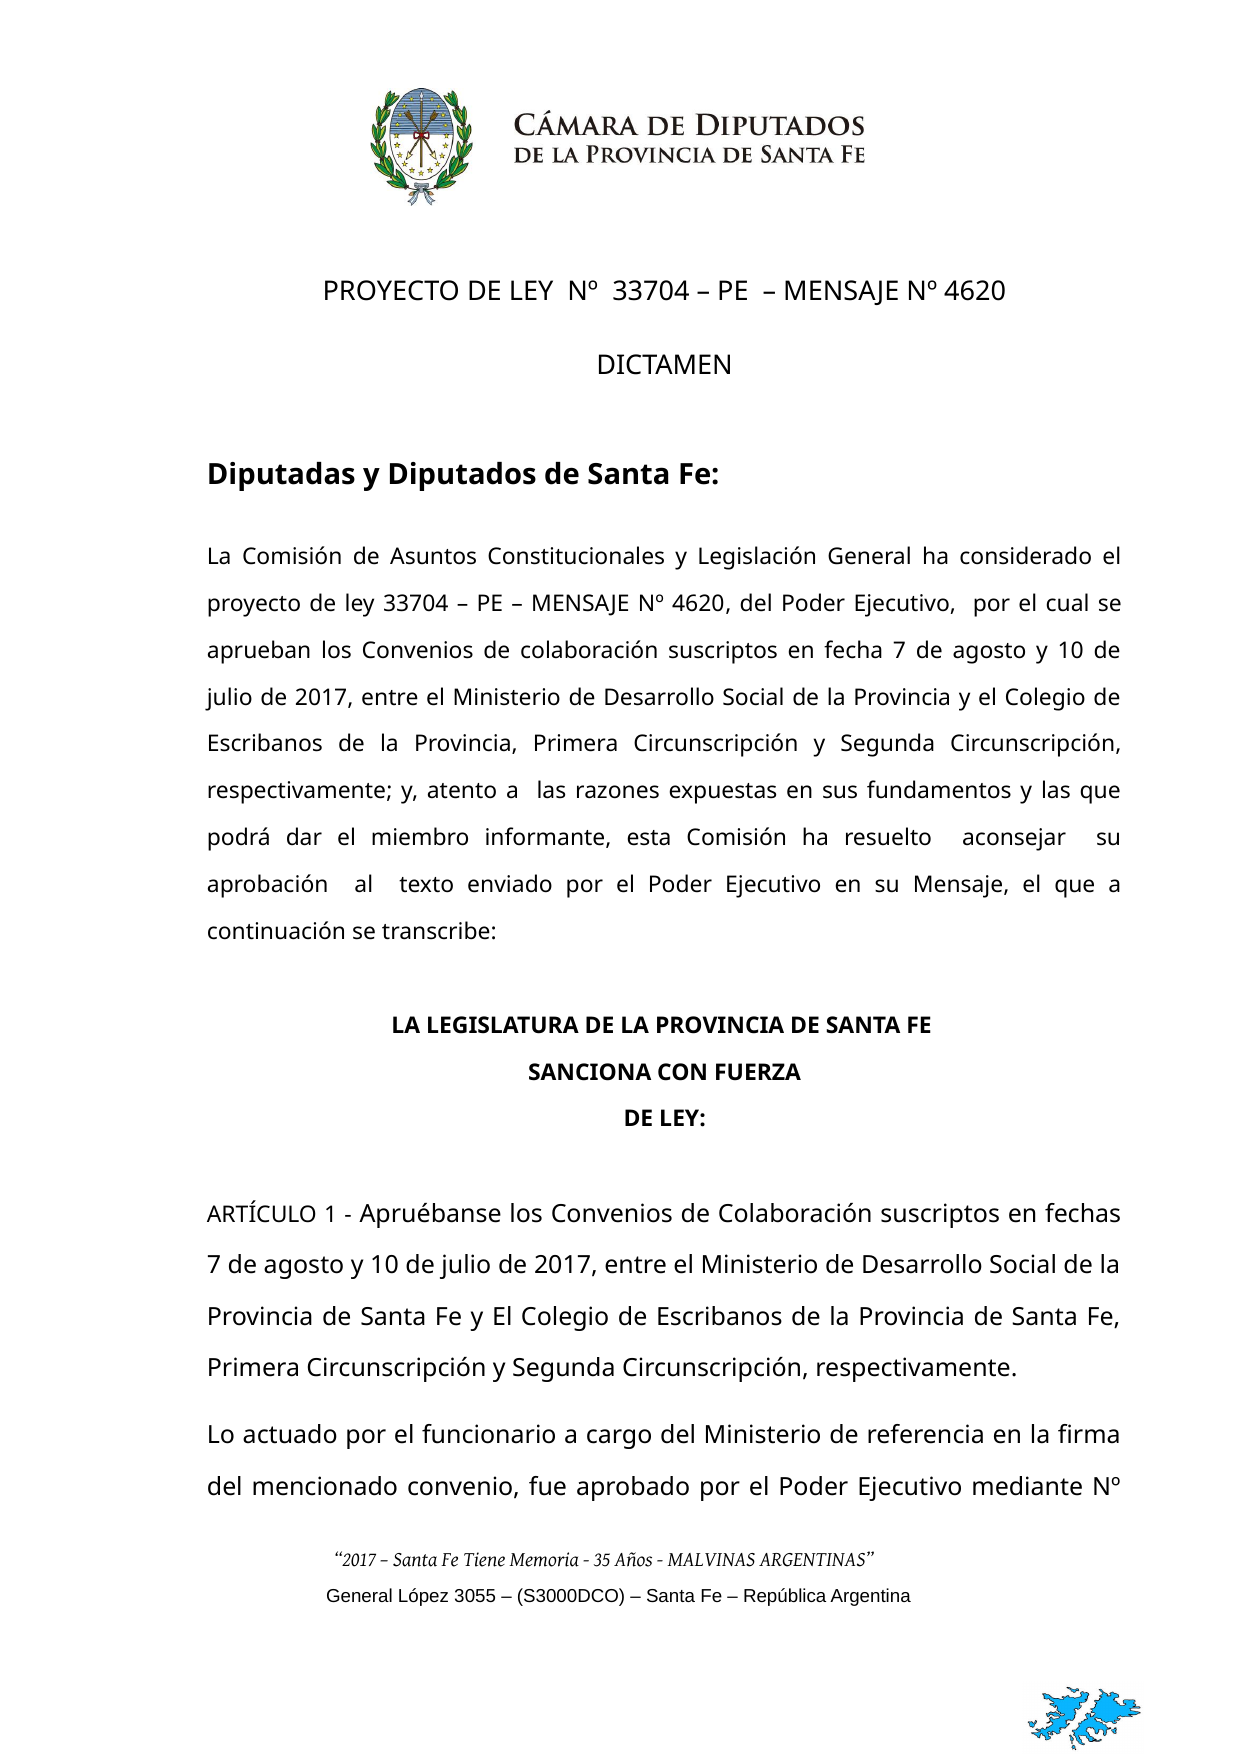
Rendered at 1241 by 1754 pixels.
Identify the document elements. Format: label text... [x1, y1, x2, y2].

text ARTÍCULO 1 - Apruébanse los Convenios de Colaboración suscriptos en fechas 7 de agosto y 10 de julio de 2017, entre el Ministerio de Desarrollo Social de la Provincia de Santa Fe y El Colegio de Escribanos de la Provincia de Santa Fe, Primera Circunscripción y Segunda Circunscripción, respectivamente. [207, 1196, 1122, 1383]
text LA LEGISLATURA DE LA PROVINCIA DE SANTA FE [207, 1008, 1122, 1040]
text La Comisión de Asuntos Constitucionales y Legislación General ha considerado el proyecto de ley 33704 – PE – MENSAJE Nº 4620, del Poder Ejecutivo, por el cual se aprueban los Convenios de colaboración suscriptos en fecha 7 de agosto y 10 de julio de 2017, entre el Ministerio de Desarrollo Social de la Provincia y el Colegio de Escribanos de la Provincia, Primera Circunscripción y Segunda Circunscripción, respectivamente; y, atento a las razones expuestas en sus fundamentos y las que podrá dar el miembro informante, esta Comisión ha resuelto aconsejar su aprobación al texto enviado por el Poder Ejecutivo en su Mensaje, el que a continuación se transcribe: [207, 540, 1122, 946]
text DE LEY: [207, 1102, 1122, 1133]
text SANCIONA CON FUERZA [207, 1055, 1122, 1087]
subtitle Diputadas y Diputados de Santa Fe: [207, 453, 1122, 493]
text DICTAMEN [207, 345, 1122, 382]
picture [1021, 1681, 1144, 1754]
text PROYECTO DE LEY Nº 33704 – PE – MENSAJE Nº 4620 [207, 272, 1122, 308]
text Lo actuado por el funcionario a cargo del Ministerio de referencia en la firma del mencionado convenio, fue aprobado por el Poder Ejecutivo mediante Nº [207, 1417, 1122, 1502]
picture [370, 88, 865, 210]
